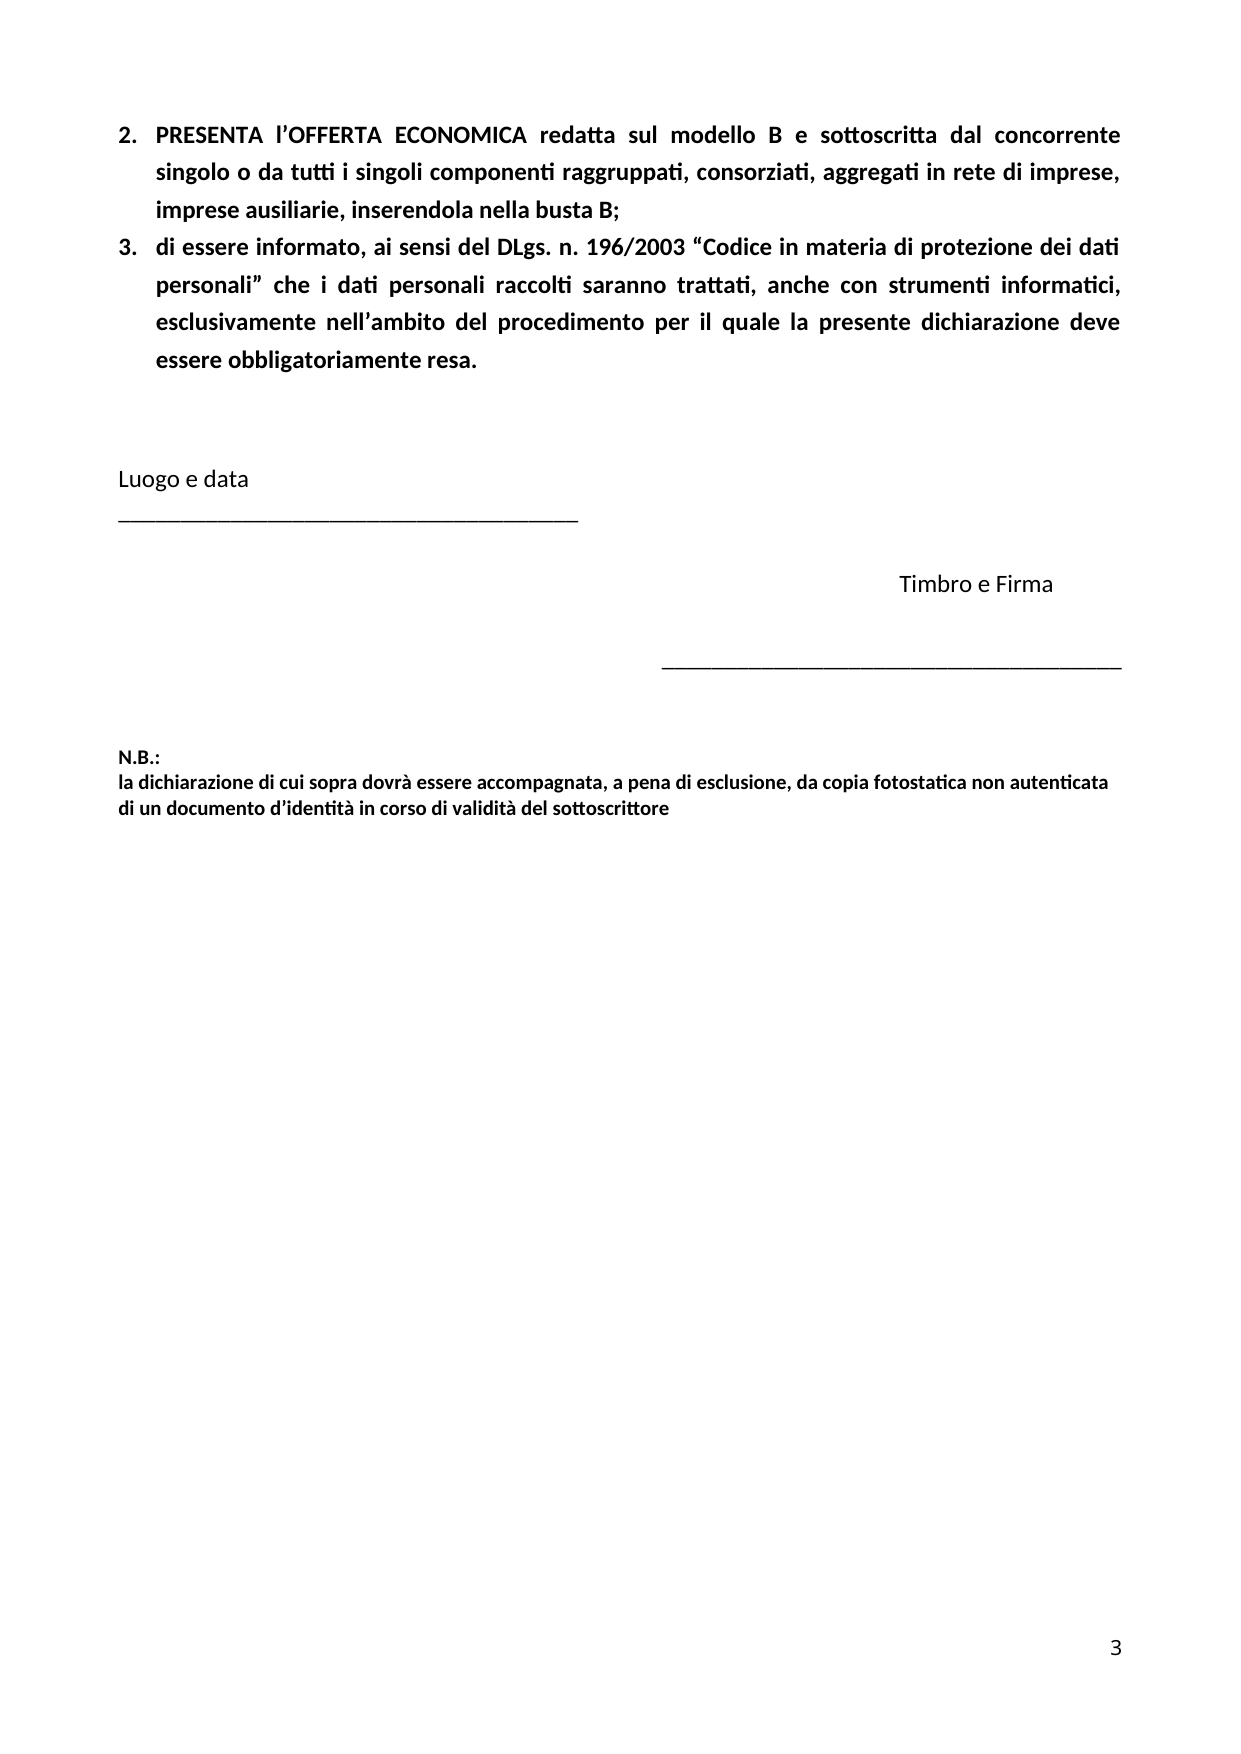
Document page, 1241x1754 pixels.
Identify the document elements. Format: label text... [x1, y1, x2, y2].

text Timbro e Firma [118, 568, 1122, 599]
text _____________________________________ [118, 495, 1122, 525]
text la dichiarazione di cui sopra dovrà essere accompagnata, a pena di esclusione, da copia fotostatica non autenticata di un documento d’identità in corso di validità del sottoscrittore [118, 769, 1122, 820]
text _____________________________________ [118, 642, 1122, 672]
list PRESENTA l’OFFERTA ECONOMICA redatta sul modello B e sottoscritta dal concorrente singolo o da tutti i singoli componenti raggruppati, consorziati, aggregati in rete di imprese, imprese ausiliarie, inserendola nella busta B; [118, 113, 1122, 226]
text Luogo e data [118, 457, 1122, 495]
text N.B.: [118, 744, 1122, 769]
list di essere informato, ai sensi del DLgs. n. 196/2003 “Codice in materia di protezione dei dati personali” che i dati personali raccolti saranno trattati, anche con strumenti informatici, esclusivamente nell’ambito del procedimento per il quale la presente dichiarazione deve essere obbligatoriamente resa. [118, 226, 1122, 376]
